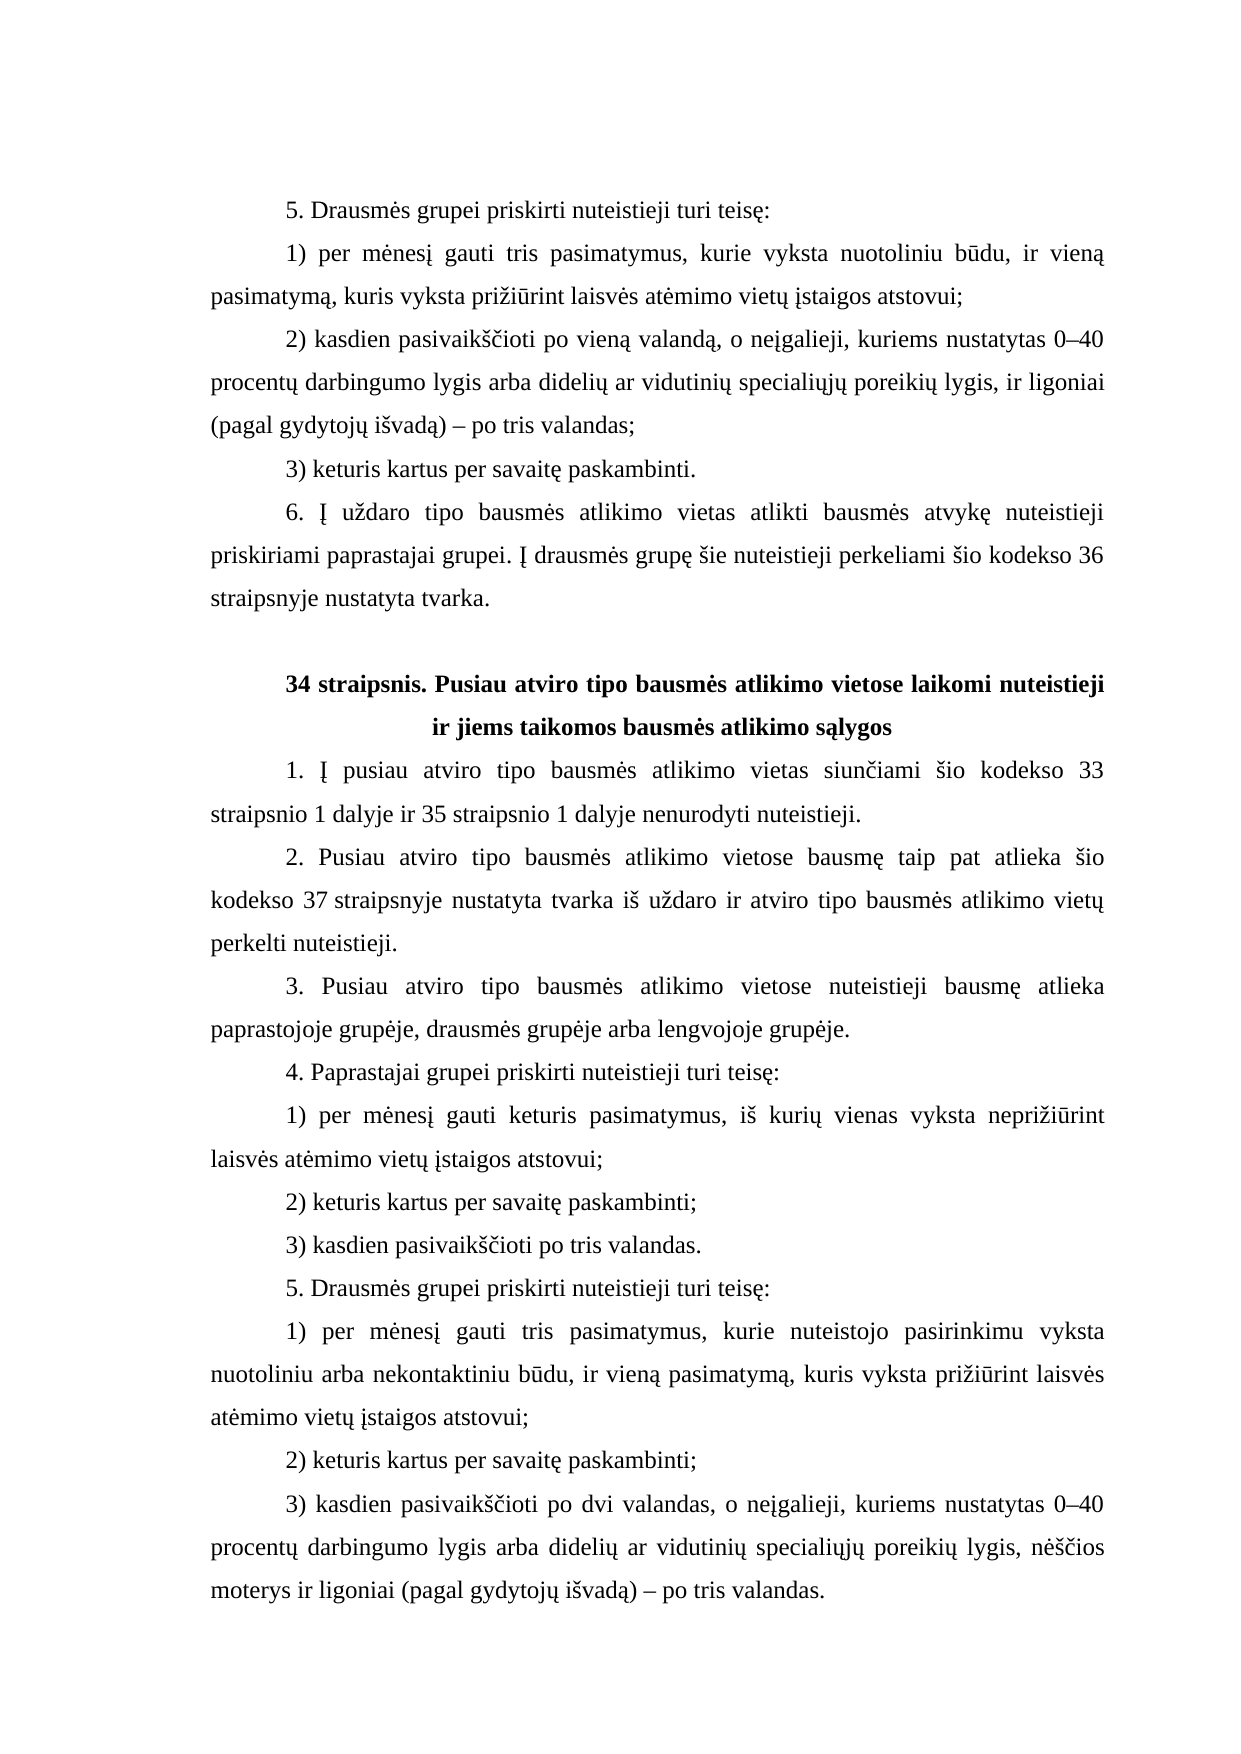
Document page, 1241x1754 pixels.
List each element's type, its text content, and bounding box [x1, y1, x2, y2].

text 2) keturis kartus per savaitę paskambinti; [210, 1446, 1105, 1474]
text 1. Į pusiau atviro tipo bausmės atlikimo vietas siunčiami šio kodekso 33 straipsnio 1 dalyje ir 35 straipsnio 1 dalyje nenurodyti nuteistieji. [210, 756, 1105, 827]
text 1) per mėnesį gauti keturis pasimatymus, iš kurių vienas vyksta neprižiūrint laisvės atėmimo vietų įstaigos atstovui; [210, 1101, 1105, 1172]
text 1) per mėnesį gauti tris pasimatymus, kurie vyksta nuotoliniu būdu, ir vieną pasimatymą, kuris vyksta prižiūrint laisvės atėmimo vietų įstaigos atstovui; [210, 238, 1105, 310]
text 4. Paprastajai grupei priskirti nuteistieji turi teisę: [210, 1057, 1105, 1086]
text 5. Drausmės grupei priskirti nuteistieji turi teisę: [210, 195, 1105, 224]
text 2) keturis kartus per savaitę paskambinti; [210, 1187, 1105, 1216]
text 3. Pusiau atviro tipo bausmės atlikimo vietose nuteistieji bausmę atlieka paprastojoje grupėje, drausmės grupėje arba lengvojoje grupėje. [210, 971, 1105, 1043]
text 2. Pusiau atviro tipo bausmės atlikimo vietose bausmę taip pat atlieka šio kodekso 37 straipsnyje nustatyta tvarka iš uždaro ir atviro tipo bausmės atlikimo vietų perkelti nuteistieji. [210, 842, 1105, 957]
text 3) kasdien pasivaikščioti po dvi valandas, o neįgalieji, kuriems nustatytas 0–40 procentų darbingumo lygis arba didelių ar vidutinių specialiųjų poreikių lygis, nėščios moterys ir ligoniai (pagal gydytojų išvadą) – po tris valandas. [210, 1489, 1105, 1604]
text 34 straipsnis. Pusiau atviro tipo bausmės atlikimo vietose laikomi nuteistieji ir jiems taikomos bausmės atlikimo sąlygos [285, 669, 1105, 741]
text 2) kasdien pasivaikščioti po vieną valandą, o neįgalieji, kuriems nustatytas 0–40 procentų darbingumo lygis arba didelių ar vidutinių specialiųjų poreikių lygis, ir ligoniai (pagal gydytojų išvadą) – po tris valandas; [210, 324, 1105, 439]
text 1) per mėnesį gauti tris pasimatymus, kurie nuteistojo pasirinkimu vyksta nuotoliniu arba nekontaktiniu būdu, ir vieną pasimatymą, kuris vyksta prižiūrint laisvės atėmimo vietų įstaigos atstovui; [210, 1316, 1105, 1431]
text 3) keturis kartus per savaitę paskambinti. [210, 454, 1105, 482]
text 5. Drausmės grupei priskirti nuteistieji turi teisę: [210, 1273, 1105, 1302]
text 3) kasdien pasivaikščioti po tris valandas. [210, 1230, 1105, 1259]
text 6. Į uždaro tipo bausmės atlikimo vietas atlikti bausmės atvykę nuteistieji priskiriami paprastajai grupei. Į drausmės grupę šie nuteistieji perkeliami šio kodekso 36 straipsnyje nustatyta tvarka. [210, 497, 1105, 612]
